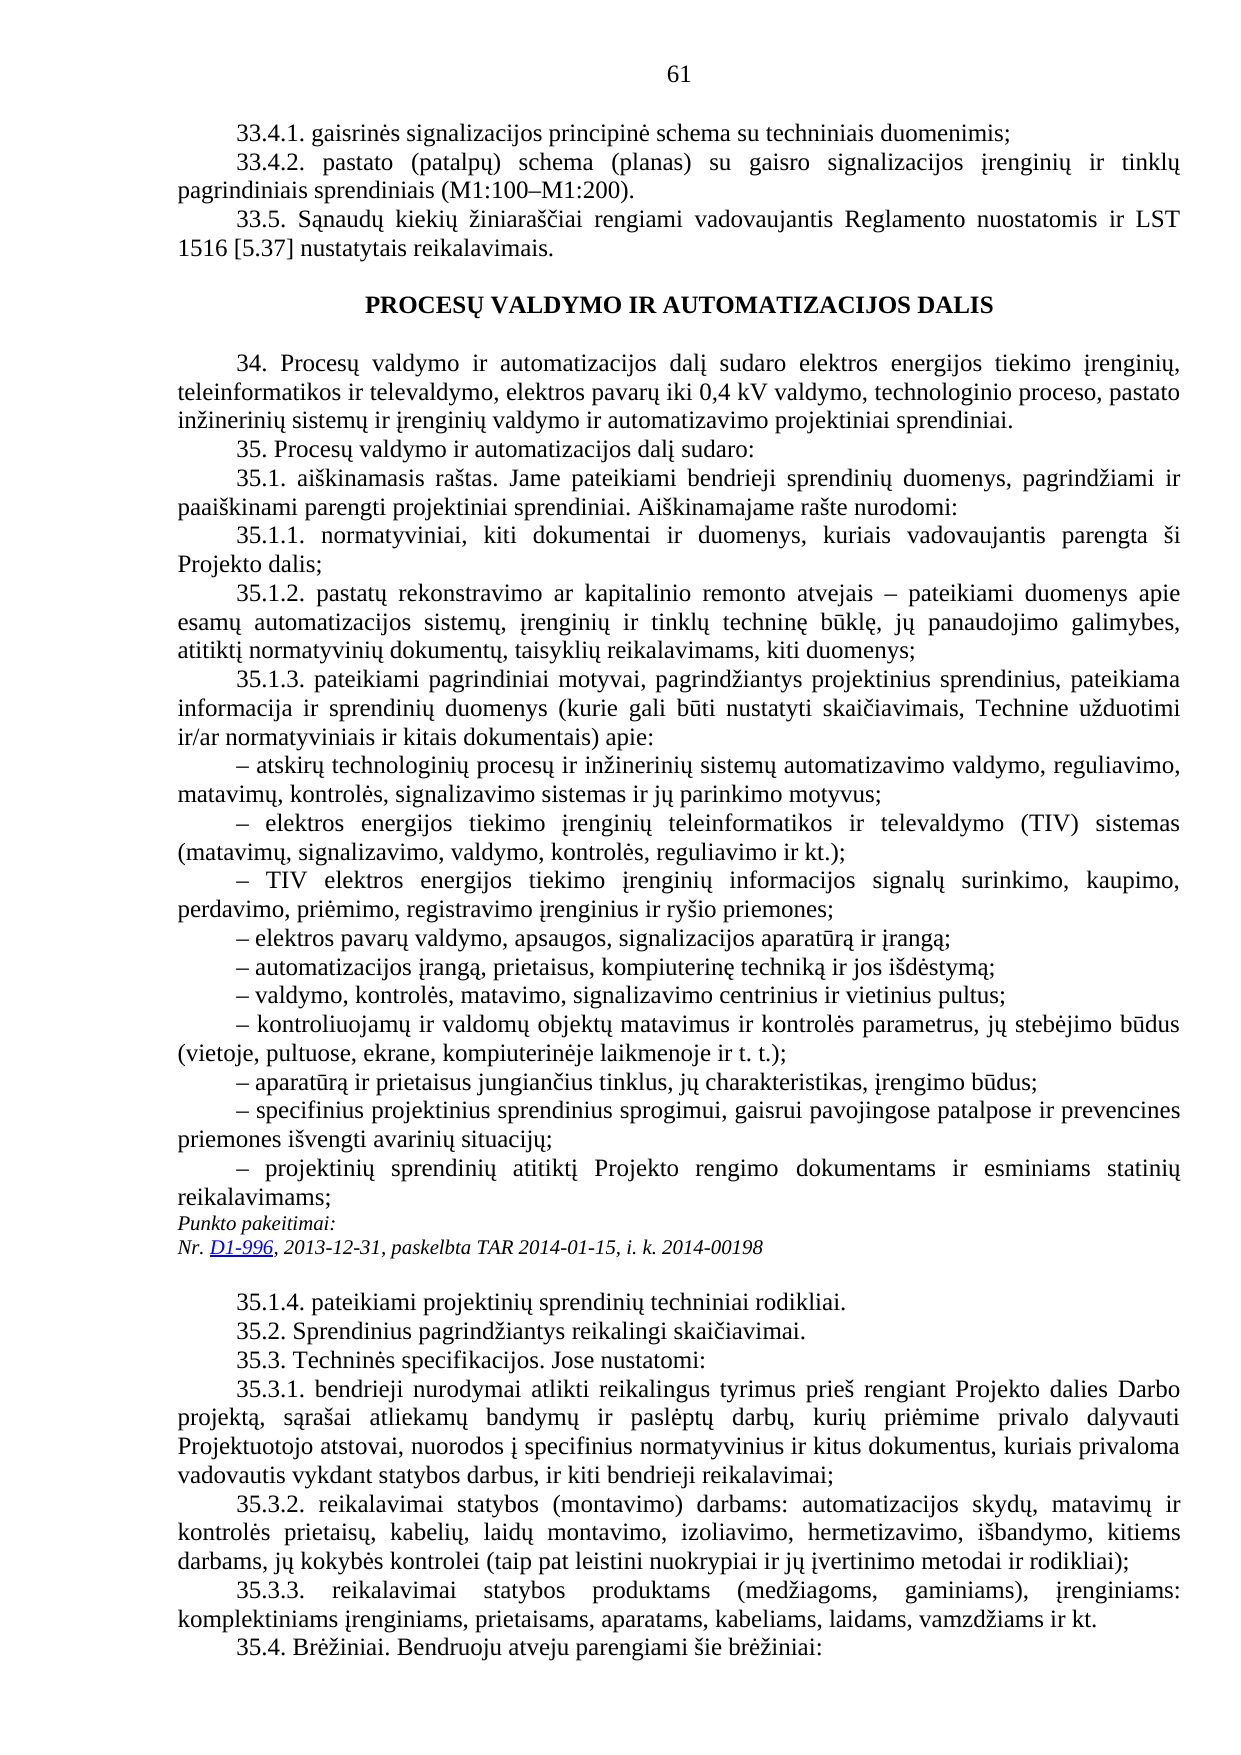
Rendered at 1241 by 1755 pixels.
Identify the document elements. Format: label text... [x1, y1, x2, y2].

text – kontroliuojamų ir valdomų objektų matavimus ir kontrolės parametrus, jų stebėjimo būdus (vietoje, pultuose, ekrane, kompiuterinėje laikmenoje ir t. t.); [177, 1009, 1181, 1067]
text 35.1.2. pastatų rekonstravimo ar kapitalinio remonto atvejais – pateikiami duomenys apie esamų automatizacijos sistemų, įrenginių ir tinklų techninę būklę, jų panaudojimo galimybes, atitiktį normatyvinių dokumentų, taisyklių reikalavimams, kiti duomenys; [177, 578, 1181, 664]
text – automatizacijos įrangą, prietaisus, kompiuterinę techniką ir jos išdėstymą; [177, 952, 1181, 981]
text 33.4.1. gaisrinės signalizacijos principinė schema su techniniais duomenimis; [177, 118, 1181, 147]
text – elektros pavarų valdymo, apsaugos, signalizacijos aparatūrą ir įrangą; [177, 923, 1181, 952]
text 35.3.1. bendrieji nurodymai atlikti reikalingus tyrimus prieš rengiant Projekto dalies Darbo projektą, sąrašai atliekamų bandymų ir paslėptų darbų, kurių priėmime privalo dalyvauti Projektuotojo atstovai, nuorodos į specifinius normatyvinius ir kitus dokumentus, kuriais privaloma vadovautis vykdant statybos darbus, ir kiti bendrieji reikalavimai; [177, 1374, 1181, 1489]
text 35.1.3. pateikiami pagrindiniai motyvai, pagrindžiantys projektinius sprendinius, pateikiama informacija ir sprendinių duomenys (kurie gali būti nustatyti skaičiavimais, Technine užduotimi ir/ar normatyviniais ir kitais dokumentais) apie: [177, 664, 1181, 751]
text 35.1.4. pateikiami projektinių sprendinių techniniai rodikliai. [177, 1287, 1181, 1316]
text – aparatūrą ir prietaisus jungiančius tinklus, jų charakteristikas, įrengimo būdus; [177, 1067, 1181, 1096]
text 35.4. Brėžiniai. Bendruoju atveju parengiami šie brėžiniai: [177, 1632, 1181, 1661]
text PROCESŲ VALDYMO IR AUTOMATIZACIJOS DALIS [177, 291, 1181, 319]
text 33.5. Sąnaudų kiekių žiniaraščiai rengiami vadovaujantis Reglamento nuostatomis ir LST 1516 [5.37] nustatytais reikalavimais. [177, 204, 1181, 262]
text Nr. D1-996, 2013-12-31, paskelbta TAR 2014-01-15, i. k. 2014-00198 [177, 1235, 1181, 1259]
text 34. Procesų valdymo ir automatizacijos dalį sudaro elektros energijos tiekimo įrenginių, teleinformatikos ir televaldymo, elektros pavarų iki 0,4 kV valdymo, technologinio proceso, pastato inžinerinių sistemų ir įrenginių valdymo ir automatizavimo projektiniai sprendiniai. [177, 348, 1181, 434]
text – valdymo, kontrolės, matavimo, signalizavimo centrinius ir vietinius pultus; [177, 981, 1181, 1009]
text 35.3.2. reikalavimai statybos (montavimo) darbams: automatizacijos skydų, matavimų ir kontrolės prietaisų, kabelių, laidų montavimo, izoliavimo, hermetizavimo, išbandymo, kitiems darbams, jų kokybės kontrolei (taip pat leistini nuokrypiai ir jų įvertinimo metodai ir rodikliai); [177, 1489, 1181, 1575]
text – specifinius projektinius sprendinius sprogimui, gaisrui pavojingose patalpose ir prevencines priemones išvengti avarinių situacijų; [177, 1096, 1181, 1153]
text Punkto pakeitimai: [177, 1211, 1181, 1235]
text – projektinių sprendinių atitiktį Projekto rengimo dokumentams ir esminiams statinių reikalavimams; [177, 1153, 1181, 1211]
text – TIV elektros energijos tiekimo įrenginių informacijos signalų surinkimo, kaupimo, perdavimo, priėmimo, registravimo įrenginius ir ryšio priemones; [177, 866, 1181, 923]
text 35.1.1. normatyviniai, kiti dokumentai ir duomenys, kuriais vadovaujantis parengta ši Projekto dalis; [177, 521, 1181, 578]
text – atskirų technologinių procesų ir inžinerinių sistemų automatizavimo valdymo, reguliavimo, matavimų, kontrolės, signalizavimo sistemas ir jų parinkimo motyvus; [177, 751, 1181, 808]
text 35.3. Techninės specifikacijos. Jose nustatomi: [177, 1345, 1181, 1374]
text 35.3.3. reikalavimai statybos produktams (medžiagoms, gaminiams), įrenginiams: komplektiniams įrenginiams, prietaisams, aparatams, kabeliams, laidams, vamzdžiams ir kt. [177, 1575, 1181, 1632]
text 35.2. Sprendinius pagrindžiantys reikalingi skaičiavimai. [177, 1316, 1181, 1345]
text 35. Procesų valdymo ir automatizacijos dalį sudaro: [177, 434, 1181, 463]
text 35.1. aiškinamasis raštas. Jame pateikiami bendrieji sprendinių duomenys, pagrindžiami ir paaiškinami parengti projektiniai sprendiniai. Aiškinamajame rašte nurodomi: [177, 463, 1181, 521]
text 33.4.2. pastato (patalpų) schema (planas) su gaisro signalizacijos įrenginių ir tinklų pagrindiniais sprendiniais (M1:100–M1:200). [177, 147, 1181, 204]
text – elektros energijos tiekimo įrenginių teleinformatikos ir televaldymo (TIV) sistemas (matavimų, signalizavimo, valdymo, kontrolės, reguliavimo ir kt.); [177, 808, 1181, 866]
